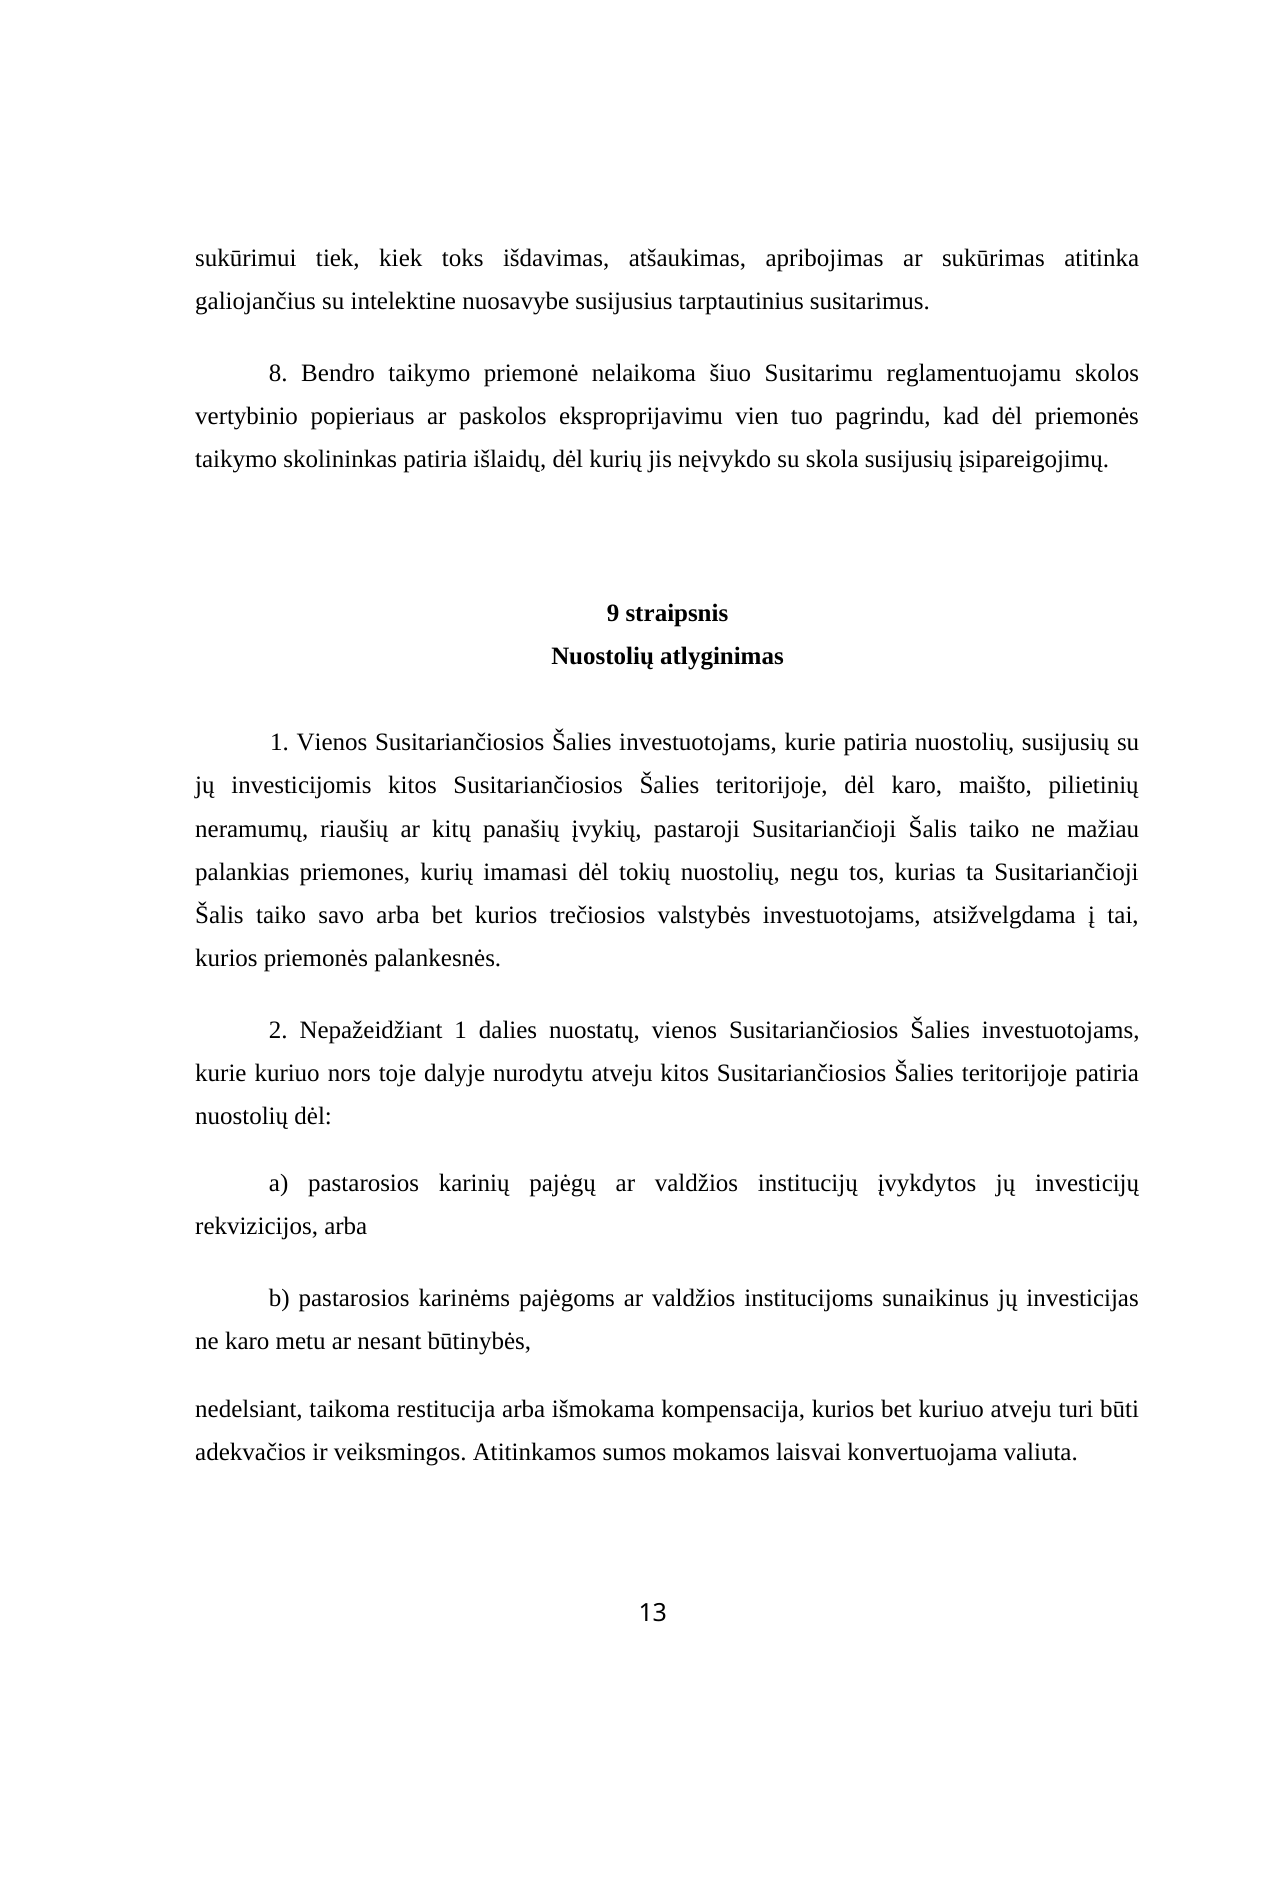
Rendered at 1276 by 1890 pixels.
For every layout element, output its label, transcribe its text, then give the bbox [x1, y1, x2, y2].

text 9 straipsnis [195, 598, 1140, 627]
text a) pastarosios karinių pajėgų ar valdžios institucijų įvykdytos jų investicijų rekvizicijos, arba [195, 1168, 1140, 1240]
text 1. Vienos Susitariančiosios Šalies investuotojams, kurie patiria nuostolių, susijusių su jų investicijomis kitos Susitariančiosios Šalies teritorijoje, dėl karo, maišto, pilietinių neramumų, riaušių ar kitų panašių įvykių, pastaroji Susitariančioji Šalis taiko ne mažiau palankias priemones, kurių imamasi dėl tokių nuostolių, negu tos, kurias ta Susitariančioji Šalis taiko savo arba bet kurios trečiosios valstybės investuotojams, atsižvelgdama į tai, kurios priemonės palankesnės. [195, 727, 1140, 972]
text 2. Nepažeidžiant 1 dalies nuostatų, vienos Susitariančiosios Šalies investuotojams, kurie kuriuo nors toje dalyje nurodytu atveju kitos Susitariančiosios Šalies teritorijoje patiria nuostolių dėl: [195, 1015, 1140, 1130]
text sukūrimui tiek, kiek toks išdavimas, atšaukimas, apribojimas ar sukūrimas atitinka galiojančius su intelektine nuosavybe susijusius tarptautinius susitarimus. [195, 243, 1140, 315]
text b) pastarosios karinėms pajėgoms ar valdžios institucijoms sunaikinus jų investicijas ne karo metu ar nesant būtinybės, [195, 1283, 1140, 1355]
text nedelsiant, taikoma restitucija arba išmokama kompensacija, kurios bet kuriuo atveju turi būti adekvačios ir veiksmingos. Atitinkamos sumos mokamos laisvai konvertuojama valiuta. [195, 1394, 1140, 1466]
text Nuostolių atlyginimas [195, 641, 1140, 670]
text 8. Bendro taikymo priemonė nelaikoma šiuo Susitarimu reglamentuojamu skolos vertybinio popieriaus ar paskolos eksproprijavimu vien tuo pagrindu, kad dėl priemonės taikymo skolininkas patiria išlaidų, dėl kurių jis neįvykdo su skola susijusių įsipareigojimų. [195, 358, 1140, 473]
